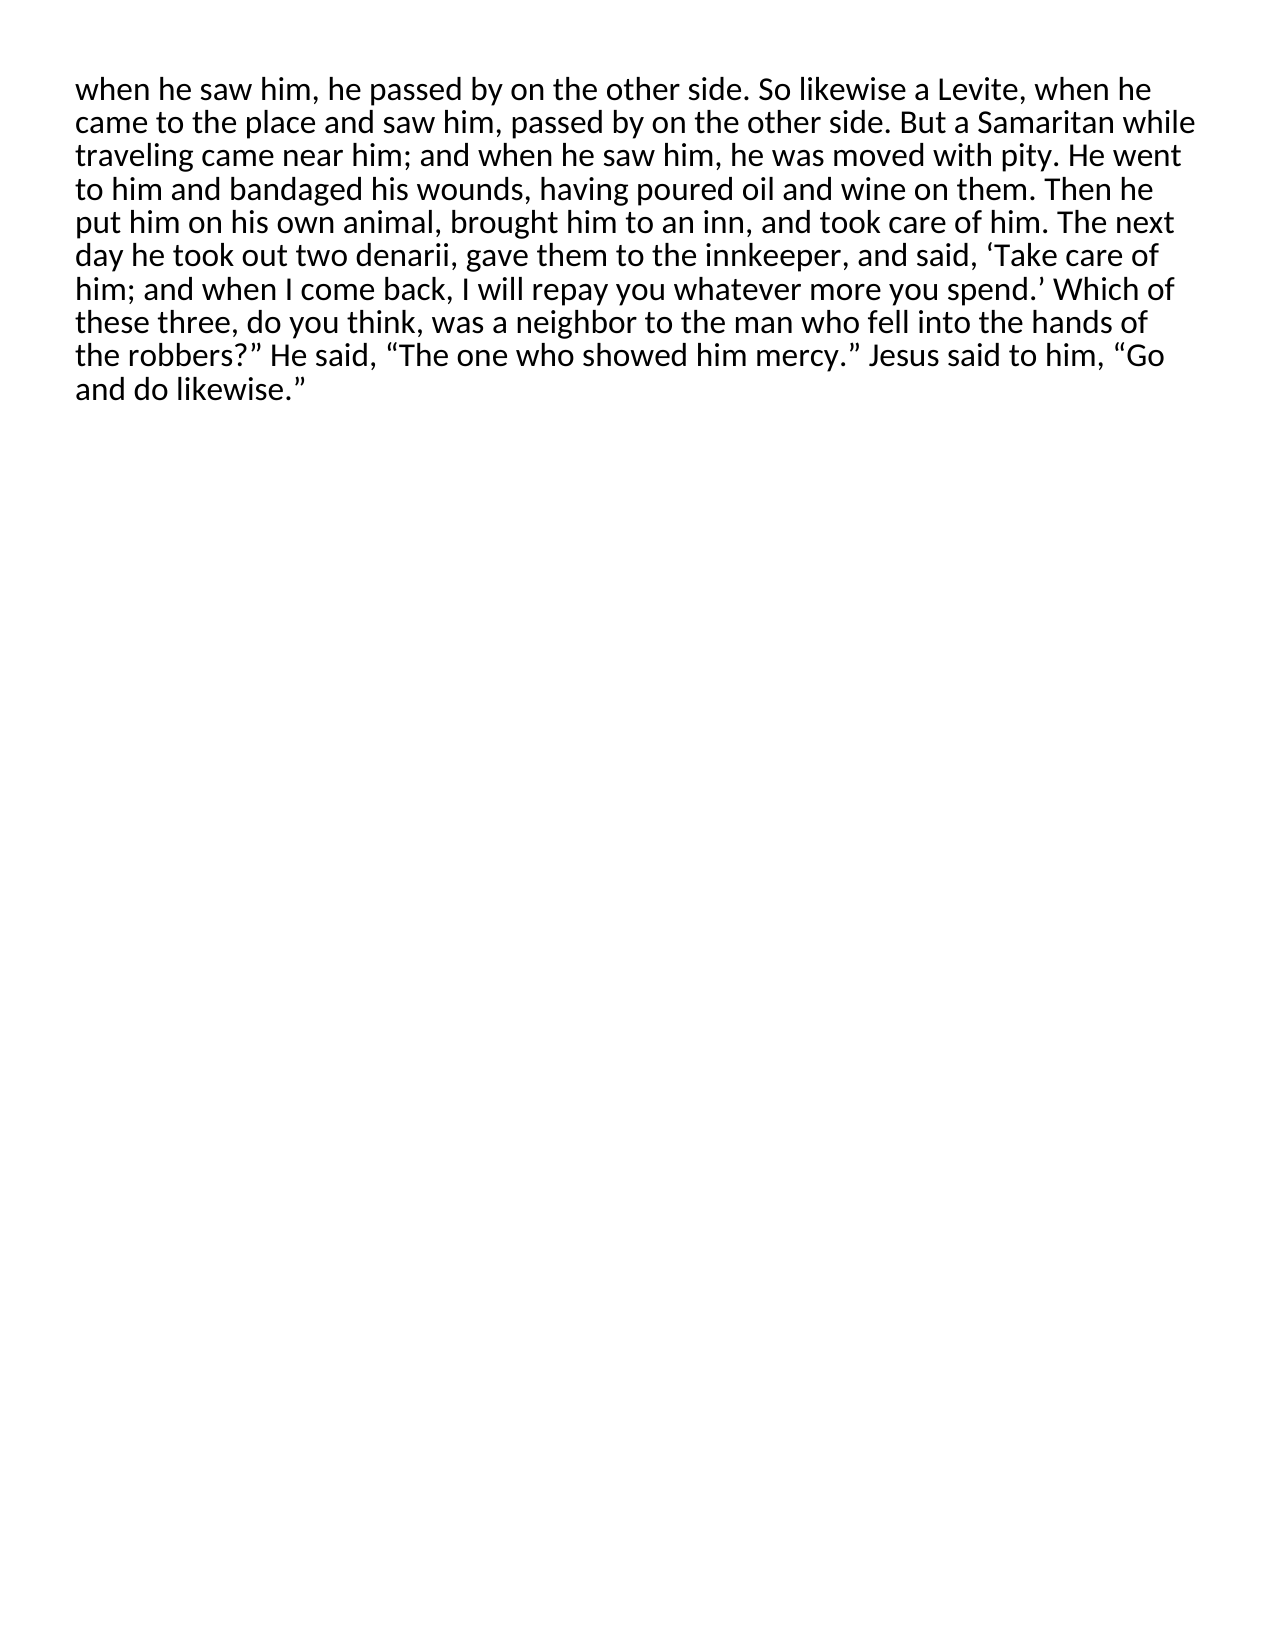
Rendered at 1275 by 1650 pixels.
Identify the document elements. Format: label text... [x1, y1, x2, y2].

text when he saw him, he passed by on the other side. So likewise a Levite, when he came to the place and saw him, passed by on the other side. But a Samaritan while traveling came near him; and when he saw him, he was moved with pity. He went to him and bandaged his wounds, having poured oil and wine on them. Then he put him on his own animal, brought him to an inn, and took care of him. The next day he took out two denarii, gave them to the innkeeper, and said, ‘Take care of him; and when I come back, I will repay you whatever more you spend.’ Which of these three, do you think, was a neighbor to the man who fell into the hands of the robbers?” He said, “The one who showed him mercy.” Jesus said to him, “Go and do likewise.” [75, 75, 1200, 408]
